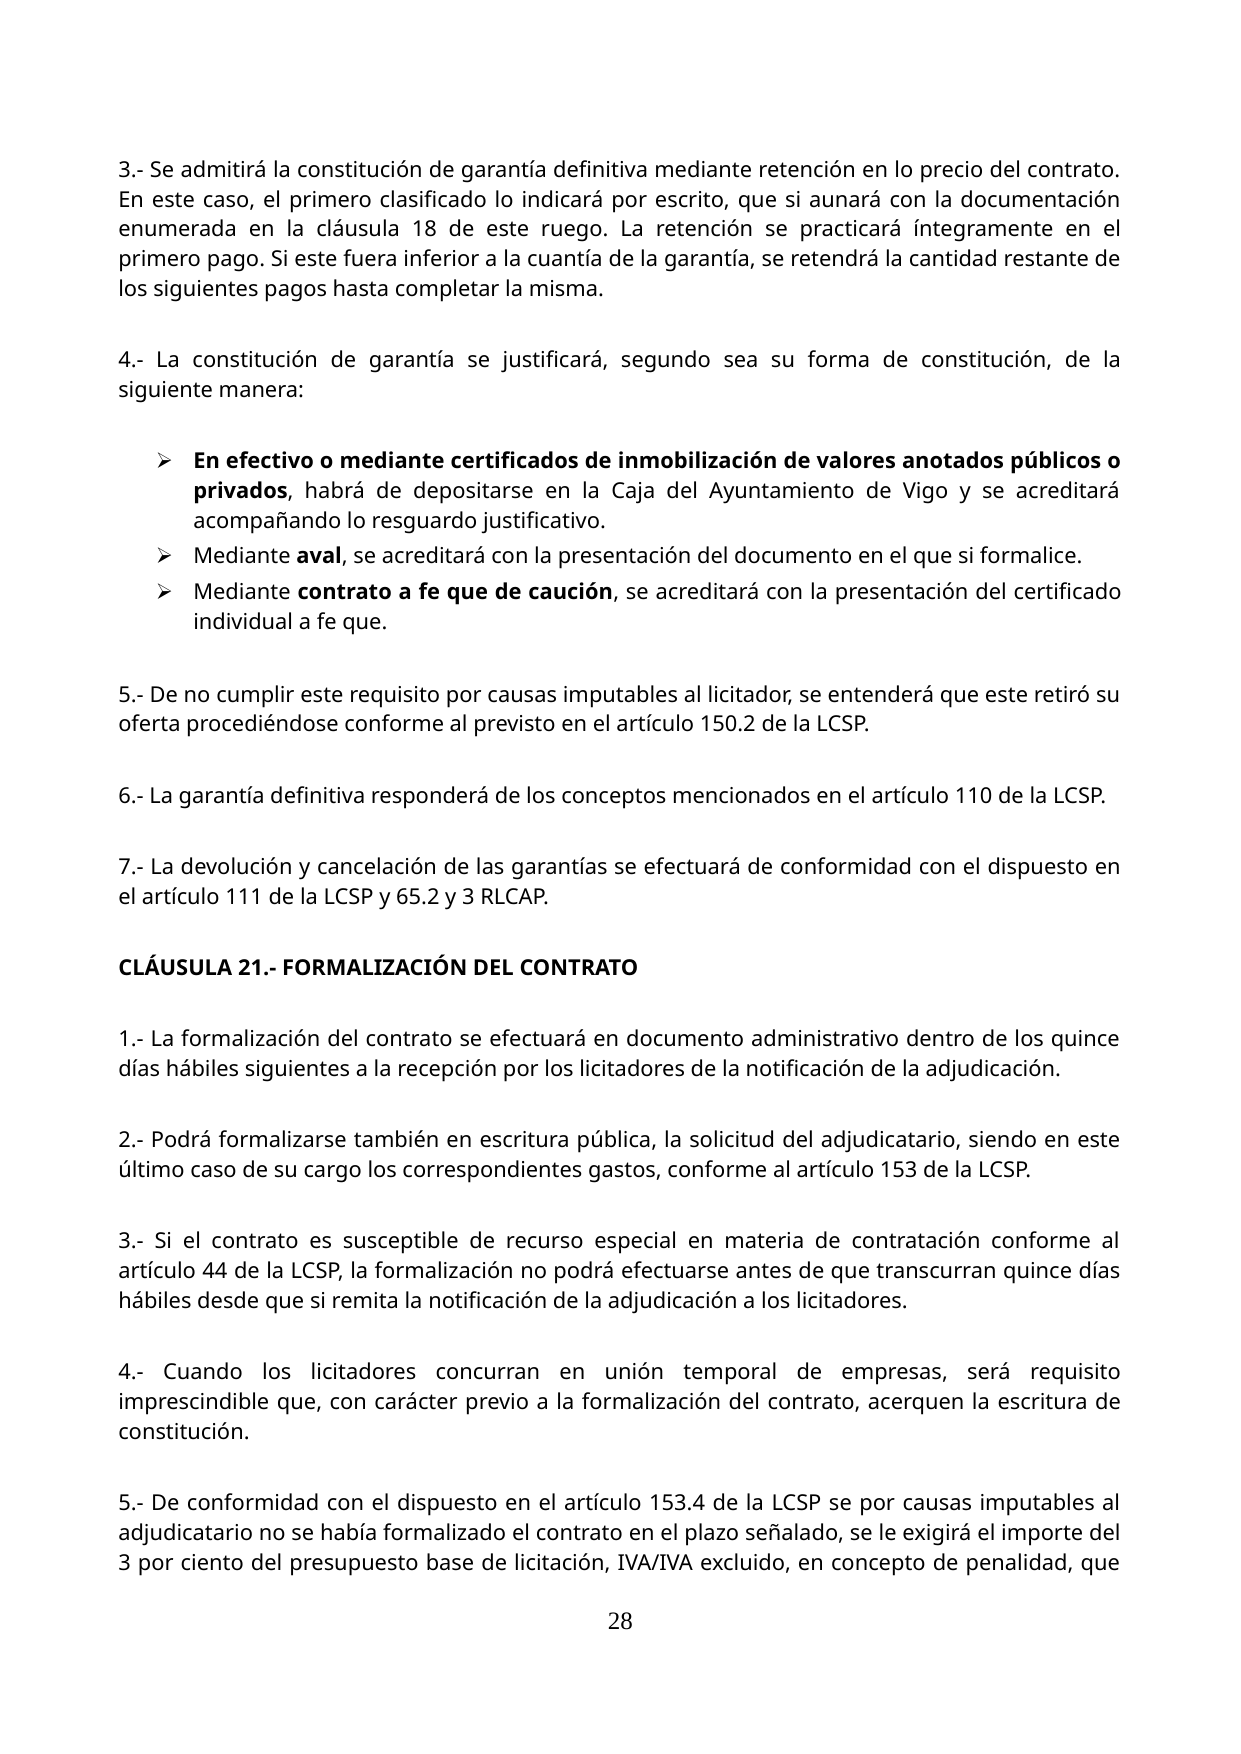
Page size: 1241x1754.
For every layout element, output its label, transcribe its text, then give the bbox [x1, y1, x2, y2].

text 6.- La garantía definitiva responderá de los conceptos mencionados en el artículo 110 de la LCSP. [118, 779, 1122, 809]
text 3.- Si el contrato es susceptible de recurso especial en materia de contratación conforme al artículo 44 de la LCSP, la formalización no podrá efectuarse antes de que transcurran quince días hábiles desde que si remita la notificación de la adjudicación a los licitadores. [118, 1225, 1122, 1314]
text 5.- De no cumplir este requisito por causas imputables al licitador, se entenderá que este retiró su oferta procediéndose conforme al previsto en el artículo 150.2 de la LCSP. [118, 678, 1122, 738]
text 1.- La formalización del contrato se efectuará en documento administrativo dentro de los quince días hábiles siguientes a la recepción por los licitadores de la notificación de la adjudicación. [118, 1023, 1122, 1083]
list Mediante aval, se acreditará con la presentación del documento en el que si formalice. [156, 540, 1122, 570]
text 2.- Podrá formalizarse también en escritura pública, la solicitud del adjudicatario, siendo en este último caso de su cargo los correspondientes gastos, conforme al artículo 153 de la LCSP. [118, 1124, 1122, 1184]
text 7.- La devolución y cancelación de las garantías se efectuará de conformidad con el dispuesto en el artículo 111 de la LCSP y 65.2 y 3 RLCAP. [118, 851, 1122, 910]
text CLÁUSULA 21.- FORMALIZACIÓN DEL CONTRATO [118, 952, 1122, 982]
text 3.- Se admitirá la constitución de garantía definitiva mediante retención en lo precio del contrato. En este caso, el primero clasificado lo indicará por escrito, que si aunará con la documentación enumerada en la cláusula 18 de este ruego. La retención se practicará íntegramente en el primero pago. Si este fuera inferior a la cuantía de la garantía, se retendrá la cantidad restante de los siguientes pagos hasta completar la misma. [118, 154, 1122, 303]
text 4.- La constitución de garantía se justificará, segundo sea su forma de constitución, de la siguiente manera: [118, 344, 1122, 404]
list En efectivo o mediante certificados de inmobilización de valores anotados públicos o privados, habrá de depositarse en la Caja del Ayuntamiento de Vigo y se acreditará acompañando lo resguardo justificativo. [156, 445, 1122, 534]
text 4.- Cuando los licitadores concurran en unión temporal de empresas, será requisito imprescindible que, con carácter previo a la formalización del contrato, acerquen la escritura de constitución. [118, 1356, 1122, 1445]
list Mediante contrato a fe que de caución, se acreditará con la presentación del certificado individual a fe que. [156, 576, 1122, 636]
text 5.- De conformidad con el dispuesto en el artículo 153.4 de la LCSP se por causas imputables al adjudicatario no se había formalizado el contrato en el plazo señalado, se le exigirá el importe del 3 por ciento del presupuesto base de licitación, IVA/IVA excluido, en concepto de penalidad, que [118, 1487, 1122, 1576]
